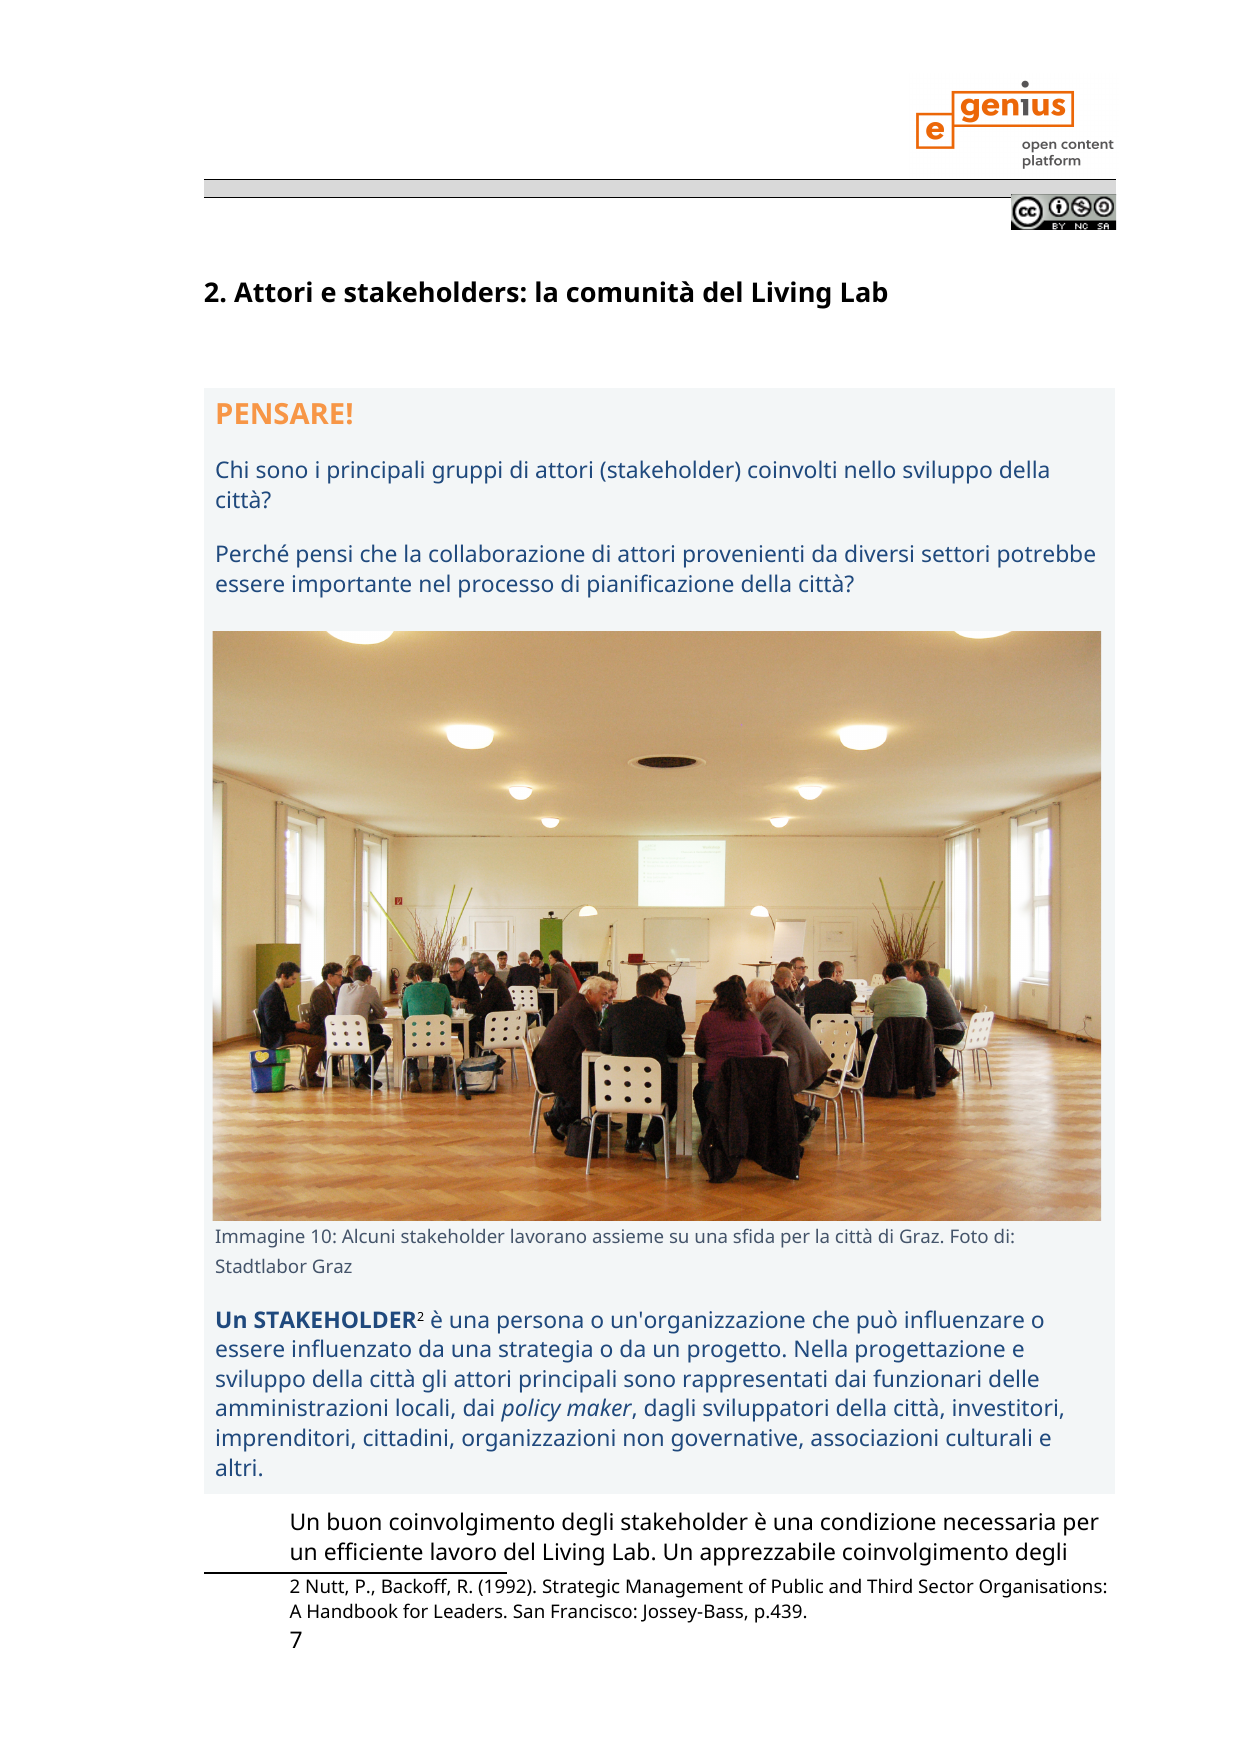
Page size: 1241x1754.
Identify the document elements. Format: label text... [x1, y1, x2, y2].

text Un buon coinvolgimento degli stakeholder è una condizione necessaria per un efficiente lavoro del Living Lab. Un apprezzabile coinvolgimento degli [289, 1507, 1119, 1566]
table_cell [204, 180, 1116, 197]
subtitle 2. Attori e stakeholders: la comunità del Living Lab [204, 279, 1119, 308]
table_header Pensare! Chi sono i principali gruppi di attori (stakeholder) coinvolti nello sviluppo della città? Perché pensi che la collaborazione di attori provenienti da diversi settori potrebbe essere importante nel processo di pianificazione della città? Immagine 10: Alcuni stakeholder lavorano assieme su una sfida per la città di Graz. Foto di: Stadtlabor Graz Un STAKEHOLDER è una persona o un'organizzazione che può influenzare o essere influenzato da una strategia o da un progetto. Nella progettazione e sviluppo della città gli attori principali sono rappresentati dai funzionari delle amministrazioni locali, dai policy maker, dagli sviluppatori della città, investitori, imprenditori, cittadini, organizzazioni non governative, associazioni culturali e altri. [204, 388, 1115, 1494]
